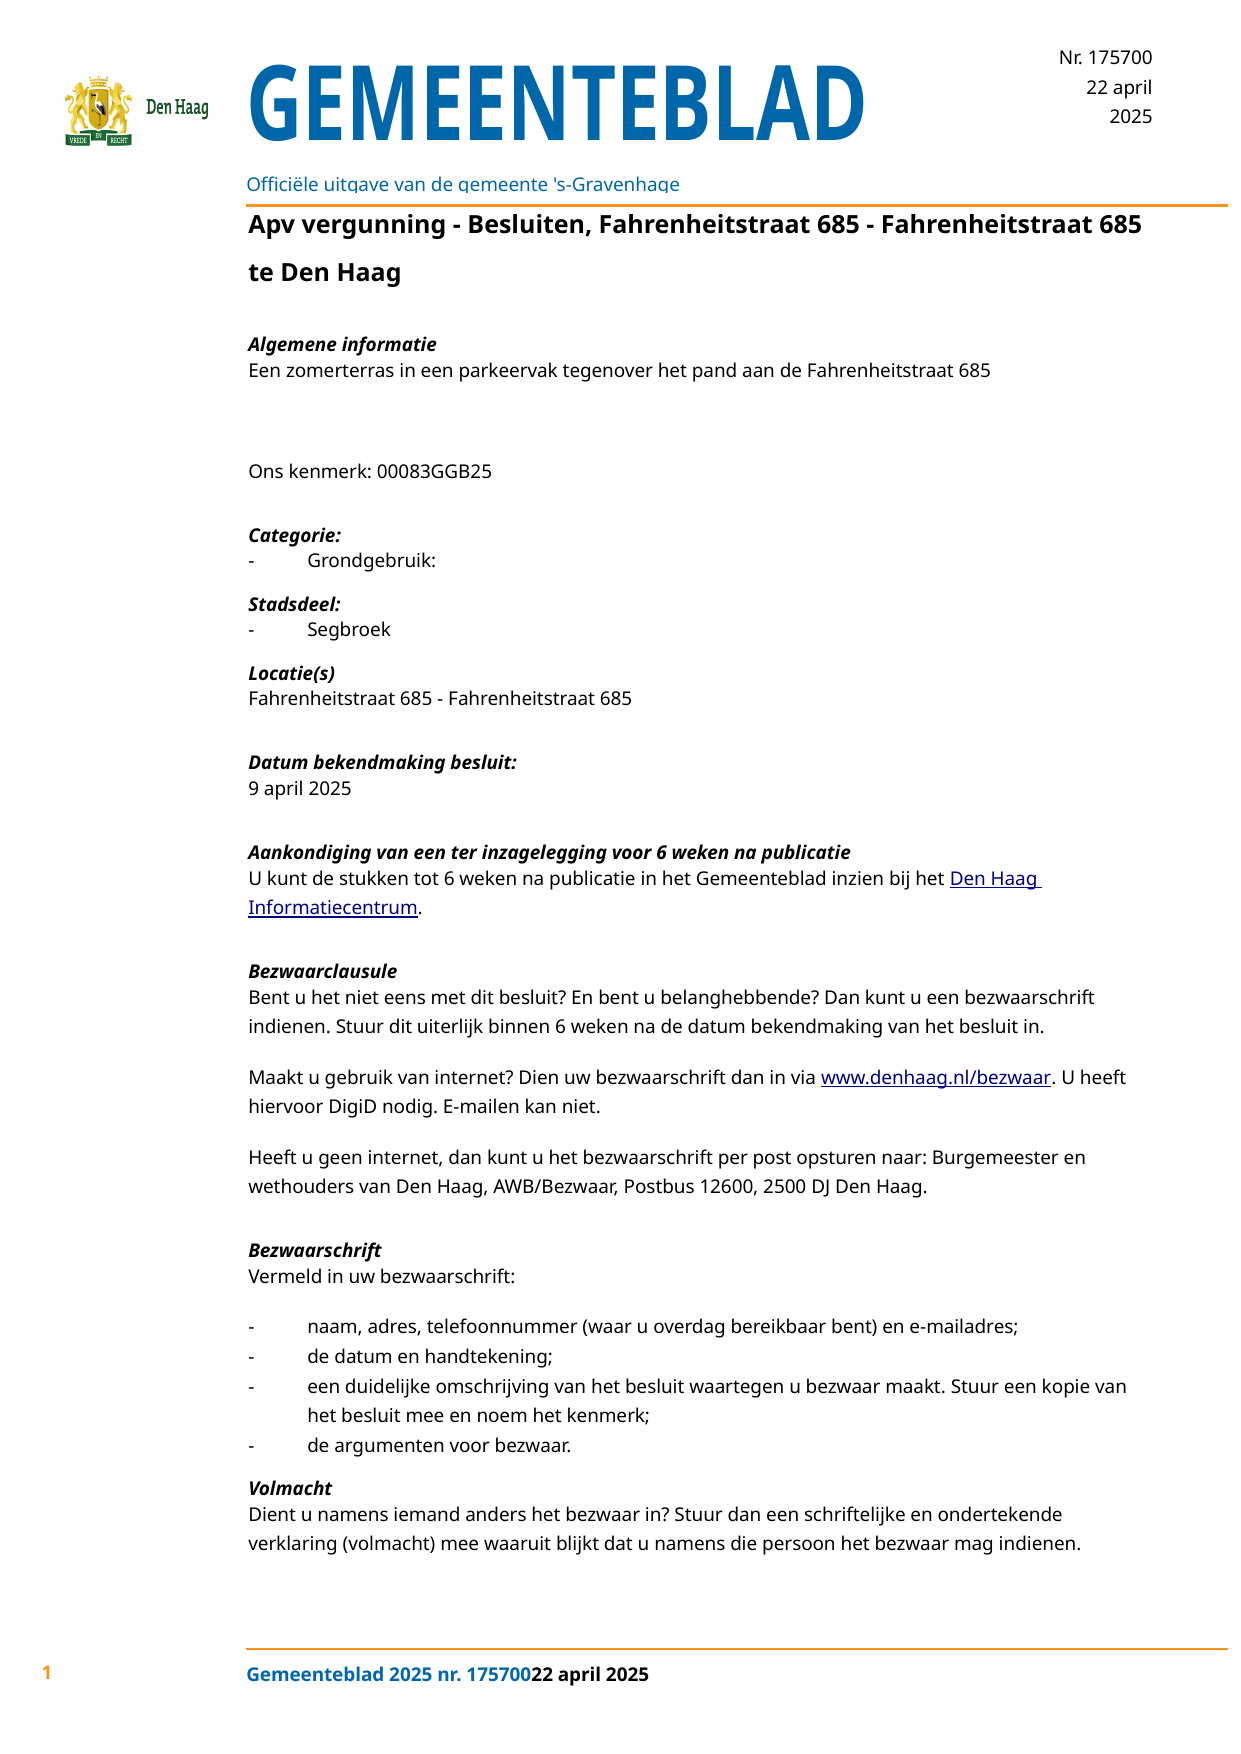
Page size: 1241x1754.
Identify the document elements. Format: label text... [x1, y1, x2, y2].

text Algemene informatie [248, 331, 1152, 357]
text Fahrenheitstraat 685 - Fahrenheitstraat 685 [248, 685, 1152, 711]
text Volmacht [248, 1475, 1152, 1501]
list Grondgebruik: [248, 548, 1152, 573]
text Ons kenmerk: 00083GGB25 [248, 458, 1152, 484]
text Heeft u geen internet, dan kunt u het bezwaarschrift per post opsturen naar: Burgemeester en wethouders van Den Haag, AWB/Bezwaar, Postbus 12600, 2500 DJ Den Haag. [248, 1144, 1152, 1199]
picture [41, 47, 231, 172]
list Segbroek [248, 617, 1152, 642]
text Bezwaarclausule [248, 958, 1152, 984]
text Aankondiging van een ter inzagelegging voor 6 weken na publicatie [248, 839, 1152, 865]
list een duidelijke omschrijving van het besluit waartegen u bezwaar maakt. Stuur een kopie van het besluit mee en noem het kenmerk; [248, 1373, 1152, 1428]
text Bent u het niet eens met dit besluit? En bent u belanghebbende? Dan kunt u een bezwaarschrift indienen. Stuur dit uiterlijk binnen 6 weken na de datum bekendmaking van het besluit in. [248, 984, 1152, 1039]
text Stadsdeel: [248, 591, 1152, 617]
text Categorie: [248, 522, 1152, 548]
text Vermeld in uw bezwaarschrift: [248, 1263, 1152, 1289]
text Dient u namens iemand anders het bezwaar in? Stuur dan een schriftelijke en ondertekende verklaring (volmacht) mee waaruit blijkt dat u namens die persoon het bezwaar mag indienen. [248, 1501, 1152, 1556]
text Apv vergunning - Besluiten, Fahrenheitstraat 685 - Fahrenheitstraat 685 te Den Haag [248, 207, 1152, 288]
text Een zomerterras in een parkeervak tegenover het pand aan de Fahrenheitstraat 685 [248, 357, 1152, 383]
list de datum en handtekening; [248, 1343, 1152, 1369]
text Maakt u gebruik van internet? Dien uw bezwaarschrift dan in via www.denhaag.nl/bezwaar. U heeft hiervoor DigiD nodig. E-mailen kan niet. [248, 1064, 1152, 1119]
list de argumenten voor bezwaar. [248, 1432, 1152, 1458]
text U kunt de stukken tot 6 weken na publicatie in het Gemeenteblad inzien bij het Den Haag Informatiecentrum. [248, 865, 1152, 920]
text Datum bekendmaking besluit: [248, 749, 1152, 775]
list naam, adres, telefoonnummer (waar u overdag bereikbaar bent) en e-mailadres; [248, 1314, 1152, 1339]
text Bezwaarschrift [248, 1238, 1152, 1263]
text Locatie(s) [248, 660, 1152, 685]
text 9 april 2025 [248, 775, 1152, 801]
